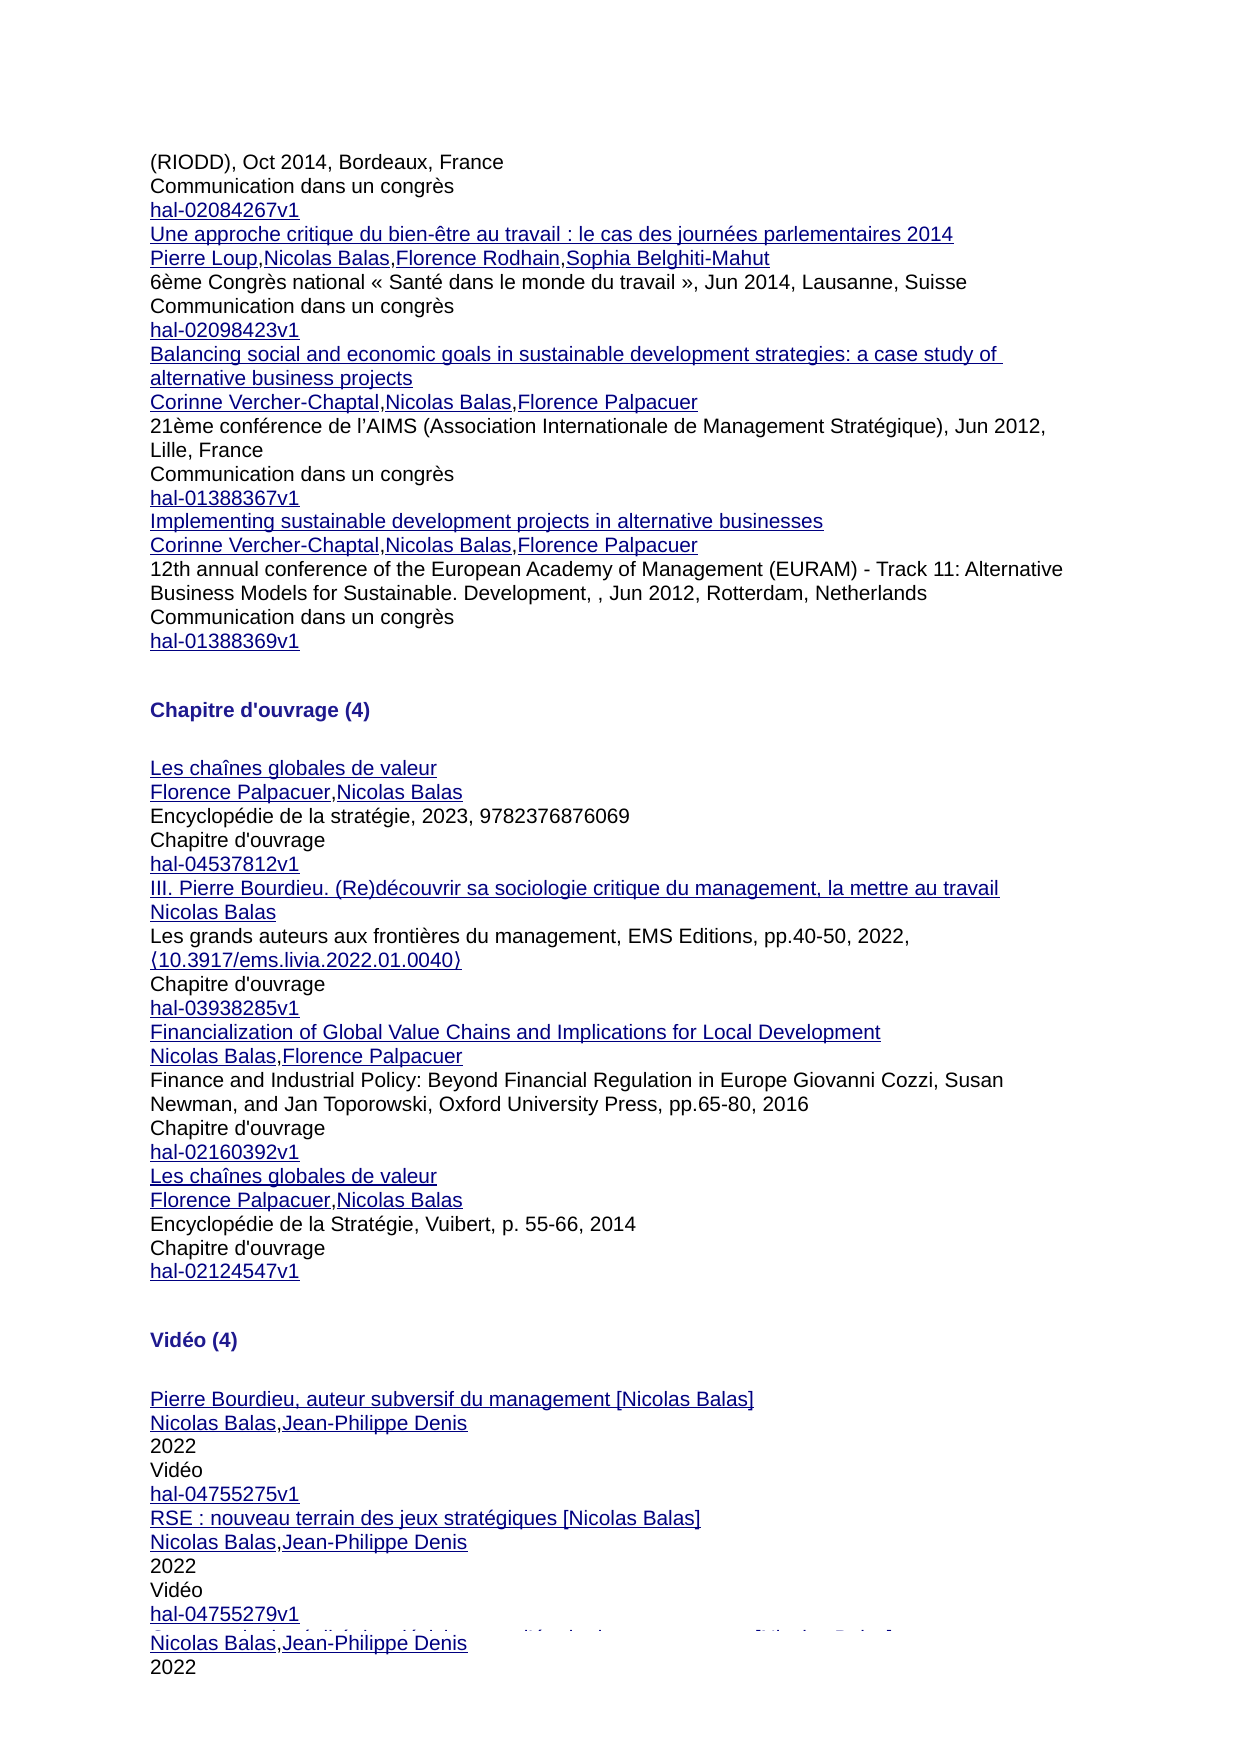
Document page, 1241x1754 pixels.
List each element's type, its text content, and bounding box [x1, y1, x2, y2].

table_cell Une approche critique du bien-être au travail : le cas des journées parlementaires 2014 Pierre Loup,Nicolas Balas,Florence Rodhain,Sophia Belghiti-Mahut 6ème Congrès national « Santé dans le monde du travail », Jun 2014, Lausanne, Suisse Communication dans un congrès hal-02098423v1 [150, 222, 1090, 342]
table_header Pierre Bourdieu, auteur subversif du management [Nicolas Balas] Nicolas Balas,Jean-Philippe Denis 2022 Vidéo hal-04755275v1 [150, 1386, 1090, 1506]
table_cell III. Pierre Bourdieu. (Re)découvrir sa sociologie critique du management, la mettre au travail Nicolas Balas Les grands auteurs aux frontières du management, EMS Editions, pp.40-50, 2022, ⟨10.3917/ems.livia.2022.01.0040⟩ Chapitre d'ouvrage hal-03938285v1 [150, 876, 1090, 1020]
table_cell Les chaînes globales de valeur Florence Palpacuer,Nicolas Balas Encyclopédie de la Stratégie, Vuibert, p. 55-66, 2014 Chapitre d'ouvrage hal-02124547v1 [150, 1164, 1090, 1283]
table_cell RSE : nouveau terrain des jeux stratégiques [Nicolas Balas] Nicolas Balas,Jean-Philippe Denis 2022 Vidéo hal-04755279v1 [150, 1506, 1090, 1626]
table_cell Balancing social and economic goals in sustainable development strategies: a case study of alternative business projects Corinne Vercher-Chaptal,Nicolas Balas,Florence Palpacuer 21ème conférence de l’AIMS (Association Internationale de Management Stratégique), Jun 2012, Lille, France Communication dans un congrès hal-01388367v1 [150, 342, 1090, 509]
table_cell Comprendre la réalité des décisions par l’étude des controverses [Nicolas Balas] Nicolas Balas,Jean-Philippe Denis 2022 Vidéo hal-04755273v1 [150, 1626, 1090, 1679]
table_cell Financialization of Global Value Chains and Implications for Local Development Nicolas Balas,Florence Palpacuer Finance and Industrial Policy: Beyond Financial Regulation in Europe Giovanni Cozzi, Susan Newman, and Jan Toporowski, Oxford University Press, pp.65-80, 2016 Chapitre d'ouvrage hal-02160392v1 [150, 1020, 1090, 1163]
table_header Les chaînes globales de valeur Florence Palpacuer,Nicolas Balas Encyclopédie de la stratégie, 2023, 9782376876069 Chapitre d'ouvrage hal-04537812v1 [150, 756, 1090, 876]
table_cell Implementing sustainable development projects in alternative businesses Corinne Vercher-Chaptal,Nicolas Balas,Florence Palpacuer 12th annual conference of the European Academy of Management (EURAM) - Track 11: Alternative Business Models for Sustainable. Development, , Jun 2012, Rotterdam, Netherlands Communication dans un congrès hal-01388369v1 [150, 509, 1090, 653]
subtitle Chapitre d'ouvrage (4) [150, 698, 1090, 722]
table_cell (RIODD), Oct 2014, Bordeaux, France Communication dans un congrès hal-02084267v1 [150, 150, 1090, 222]
subtitle Vidéo (4) [150, 1328, 1090, 1352]
